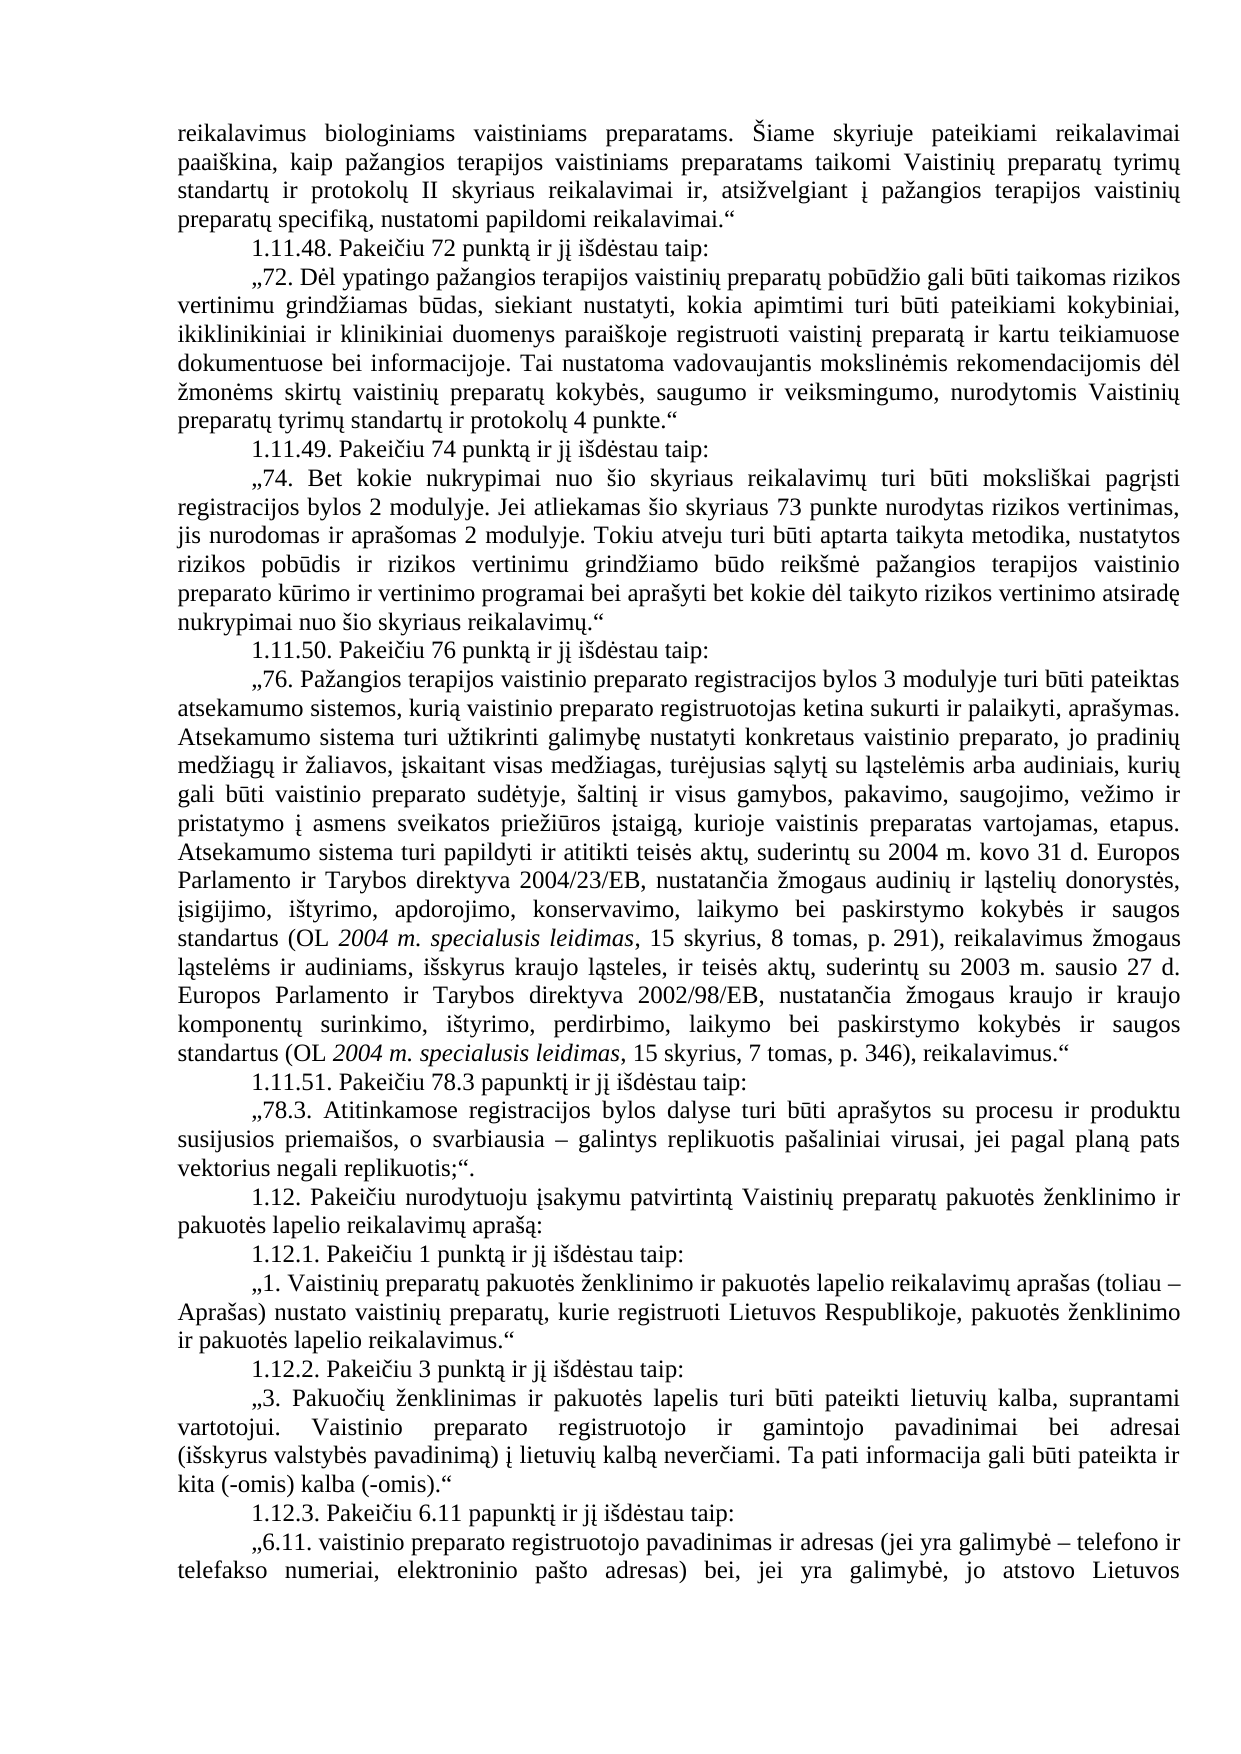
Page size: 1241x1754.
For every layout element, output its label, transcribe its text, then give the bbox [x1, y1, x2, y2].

text 1.11.50. Pakeičiu 76 punktą ir jį išdėstau taip: [177, 636, 1181, 664]
text 1.12.3. Pakeičiu 6.11 papunktį ir jį išdėstau taip: [177, 1498, 1181, 1527]
text „78.3. Atitinkamose registracijos bylos dalyse turi būti aprašytos su procesu ir produktu susijusios priemaišos, o svarbiausia – galintys replikuotis pašaliniai virusai, jei pagal planą pats vektorius negali replikuotis;“. [177, 1096, 1181, 1182]
text reikalavimus biologiniams vaistiniams preparatams. Šiame skyriuje pateikiami reikalavimai paaiškina, kaip pažangios terapijos vaistiniams preparatams taikomi Vaistinių preparatų tyrimų standartų ir protokolų II skyriaus reikalavimai ir, atsižvelgiant į pažangios terapijos vaistinių preparatų specifiką, nustatomi papildomi reikalavimai.“ [177, 118, 1181, 233]
text „3. Pakuočių ženklinimas ir pakuotės lapelis turi būti pateikti lietuvių kalba, suprantami vartotojui. Vaistinio preparato registruotojo ir gamintojo pavadinimai bei adresai (išskyrus valstybės pavadinimą) į lietuvių kalbą neverčiami. Ta pati informacija gali būti pateikta ir kita (-omis) kalba (-omis).“ [177, 1383, 1181, 1498]
text 1.12.1. Pakeičiu 1 punktą ir jį išdėstau taip: [177, 1239, 1181, 1268]
text 1.11.49. Pakeičiu 74 punktą ir jį išdėstau taip: [177, 434, 1181, 463]
text 1.12.2. Pakeičiu 3 punktą ir jį išdėstau taip: [177, 1354, 1181, 1383]
text „6.11. vaistinio preparato registruotojo pavadinimas ir adresas (jei yra galimybė – telefono ir telefakso numeriai, elektroninio pašto adresas) bei, jei yra galimybė, jo atstovo Lietuvos [177, 1527, 1181, 1584]
text „72. Dėl ypatingo pažangios terapijos vaistinių preparatų pobūdžio gali būti taikomas rizikos vertinimu grindžiamas būdas, siekiant nustatyti, kokia apimtimi turi būti pateikiami kokybiniai, ikiklinikiniai ir klinikiniai duomenys paraiškoje registruoti vaistinį preparatą ir kartu teikiamuose dokumentuose bei informacijoje. Tai nustatoma vadovaujantis mokslinėmis rekomendacijomis dėl žmonėms skirtų vaistinių preparatų kokybės, saugumo ir veiksmingumo, nurodytomis Vaistinių preparatų tyrimų standartų ir protokolų 4 punkte.“ [177, 262, 1181, 434]
text „74. Bet kokie nukrypimai nuo šio skyriaus reikalavimų turi būti moksliškai pagrįsti registracijos bylos 2 modulyje. Jei atliekamas šio skyriaus 73 punkte nurodytas rizikos vertinimas, jis nurodomas ir aprašomas 2 modulyje. Tokiu atveju turi būti aptarta taikyta metodika, nustatytos rizikos pobūdis ir rizikos vertinimu grindžiamo būdo reikšmė pažangios terapijos vaistinio preparato kūrimo ir vertinimo programai bei aprašyti bet kokie dėl taikyto rizikos vertinimo atsiradę nukrypimai nuo šio skyriaus reikalavimų.“ [177, 463, 1181, 636]
text „76. Pažangios terapijos vaistinio preparato registracijos bylos 3 modulyje turi būti pateiktas atsekamumo sistemos, kurią vaistinio preparato registruotojas ketina sukurti ir palaikyti, aprašymas. Atsekamumo sistema turi užtikrinti galimybę nustatyti konkretaus vaistinio preparato, jo pradinių medžiagų ir žaliavos, įskaitant visas medžiagas, turėjusias sąlytį su ląstelėmis arba audiniais, kurių gali būti vaistinio preparato sudėtyje, šaltinį ir visus gamybos, pakavimo, saugojimo, vežimo ir pristatymo į asmens sveikatos priežiūros įstaigą, kurioje vaistinis preparatas vartojamas, etapus. Atsekamumo sistema turi papildyti ir atitikti teisės aktų, suderintų su 2004 m. kovo 31 d. Europos Parlamento ir Tarybos direktyva 2004/23/EB, nustatančia žmogaus audinių ir ląstelių donorystės, įsigijimo, ištyrimo, apdorojimo, konservavimo, laikymo bei paskirstymo kokybės ir saugos standartus (OL 2004 m. specialusis leidimas, 15 skyrius, 8 tomas, p. 291), reikalavimus žmogaus ląstelėms ir audiniams, išskyrus kraujo ląsteles, ir teisės aktų, suderintų su 2003 m. sausio 27 d. Europos Parlamento ir Tarybos direktyva 2002/98/EB, nustatančia žmogaus kraujo ir kraujo komponentų surinkimo, ištyrimo, perdirbimo, laikymo bei paskirstymo kokybės ir saugos standartus (OL 2004 m. specialusis leidimas, 15 skyrius, 7 tomas, p. 346), reikalavimus.“ [177, 664, 1181, 1067]
text 1.11.48. Pakeičiu 72 punktą ir jį išdėstau taip: [177, 233, 1181, 262]
text „1. Vaistinių preparatų pakuotės ženklinimo ir pakuotės lapelio reikalavimų aprašas (toliau – Aprašas) nustato vaistinių preparatų, kurie registruoti Lietuvos Respublikoje, pakuotės ženklinimo ir pakuotės lapelio reikalavimus.“ [177, 1268, 1181, 1354]
text 1.11.51. Pakeičiu 78.3 papunktį ir jį išdėstau taip: [177, 1067, 1181, 1096]
text 1.12. Pakeičiu nurodytuoju įsakymu patvirtintą Vaistinių preparatų pakuotės ženklinimo ir pakuotės lapelio reikalavimų aprašą: [177, 1182, 1181, 1239]
